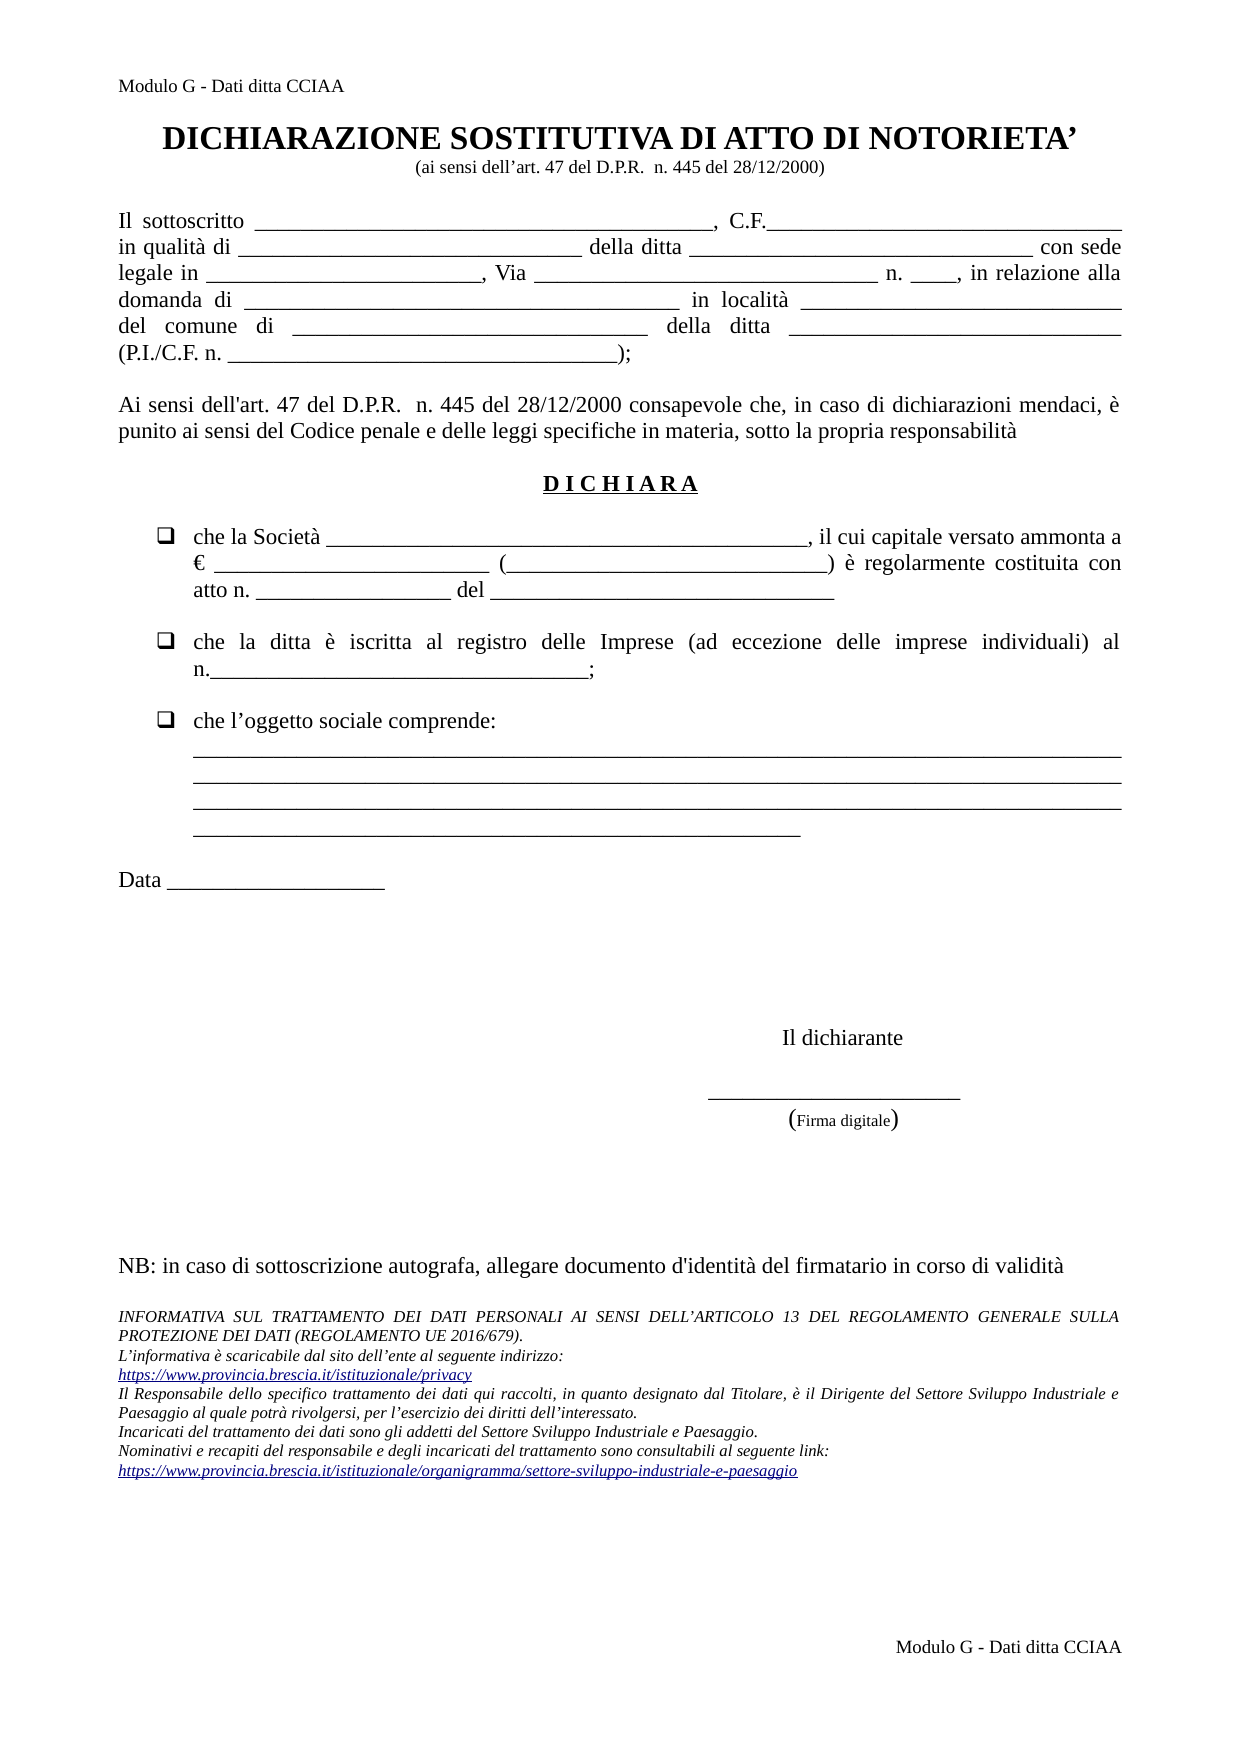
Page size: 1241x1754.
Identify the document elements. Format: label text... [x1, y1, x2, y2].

text Il Responsabile dello specifico trattamento dei dati qui raccolti, in quanto designato dal Titolare, è il Dirigente del Settore Sviluppo Industriale e Paesaggio al quale potrà rivolgersi, per l’esercizio dei diritti dell’interessato. [118, 1384, 1122, 1422]
subtitle DICHIARAZIONE SOSTITUTIVA DI ATTO DI NOTORIETA’ [118, 118, 1122, 156]
text Il dichiarante [118, 1024, 1122, 1050]
text ______________________ [118, 1076, 1122, 1103]
list che la ditta è iscritta al registro delle Imprese (ad eccezione delle imprese individuali) al n._________________________________; [156, 628, 1122, 681]
text Data ___________________ [118, 866, 1122, 892]
text (ai sensi dell’art. 47 del D.P.R. n. 445 del 28/12/2000) [118, 156, 1122, 178]
text Nominativi e recapiti del responsabile e degli incaricati del trattamento sono consultabili al seguente link: [118, 1441, 1122, 1460]
text INFORMATIVA SUL TRATTAMENTO DEI DATI PERSONALI AI SENSI DELL’ARTICOLO 13 DEL REGOLAMENTO GENERALE SULLA PROTEZIONE DEI DATI (REGOLAMENTO UE 2016/679). [118, 1307, 1122, 1345]
text Il sottoscritto ________________________________________, C.F._______________________________ in qualità di ______________________________ della ditta ______________________________ con sede legale in ________________________, Via ______________________________ n. ____, in relazione alla domanda di ______________________________________ in località ____________________________ del comune di _______________________________ della ditta _____________________________ (P.I./C.F. n. __________________________________); [118, 207, 1122, 365]
text Incaricati del trattamento dei dati sono gli addetti del Settore Sviluppo Industriale e Paesaggio. [118, 1422, 1122, 1441]
list che l’oggetto sociale comprende: [156, 707, 1122, 734]
text (Firma digitale) [118, 1103, 1122, 1132]
text L’informativa è scaricabile dal sito dell’ente al seguente indirizzo: [118, 1345, 1122, 1364]
text Ai sensi dell'art. 47 del D.P.R. n. 445 del 28/12/2000 consapevole che, in caso di dichiarazioni mendaci, è punito ai sensi del Codice penale e delle leggi specifiche in materia, sotto la propria responsabilità [118, 391, 1122, 444]
list che la Società __________________________________________, il cui capitale versato ammonta a € ________________________ (____________________________) è regolarmente costituita con atto n. _________________ del ______________________________ [156, 523, 1122, 602]
text NB: in caso di sottoscrizione autografa, allegare documento d'identità del firmatario in corso di validità [118, 1252, 1122, 1278]
text _________________________________________________________________________________ [193, 734, 1122, 757]
text _________________________________________________________________________________ [193, 784, 1122, 809]
text _____________________________________________________ [193, 810, 1122, 839]
text D I C H I A R A [118, 470, 1122, 497]
text https://www.provincia.brescia.it/istituzionale/organigramma/settore-sviluppo-industriale-e-paesaggio [118, 1460, 1122, 1479]
text _________________________________________________________________________________ [193, 758, 1122, 783]
text https://www.provincia.brescia.it/istituzionale/privacy [118, 1364, 1122, 1384]
